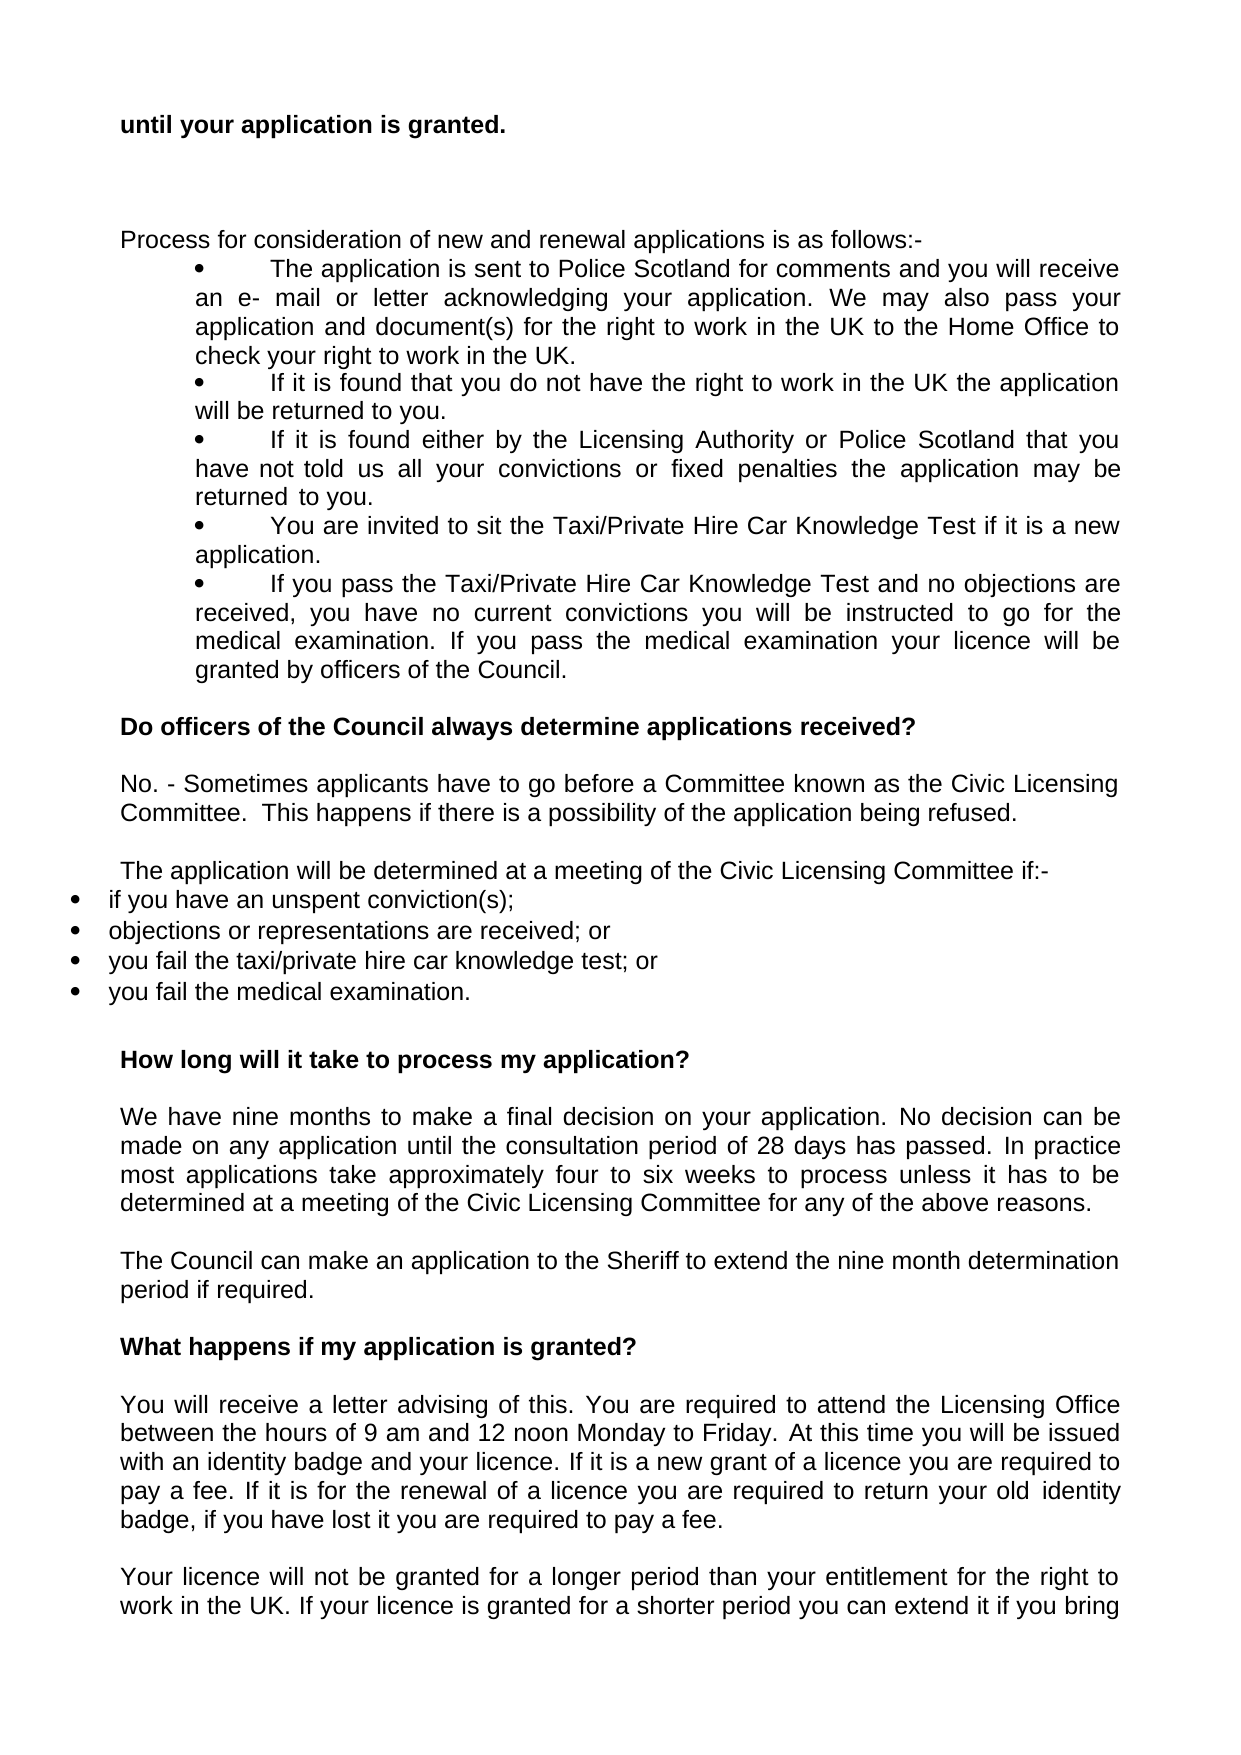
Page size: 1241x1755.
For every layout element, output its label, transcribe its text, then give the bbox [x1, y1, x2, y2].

subtitle What happens if my application is granted? [120, 1332, 1132, 1361]
text The application will be determined at a meeting of the Civic Licensing Committee if:- [120, 856, 1132, 884]
text You will receive a letter advising of this. You are required to attend the Licensing Office between the hours of 9 am and 12 noon Monday to Friday. At this time you will be issued with an identity badge and your licence. If it is a new grant of a licence you are required to pay a fee. If it is for the renewal of a licence you are required to return your old identity badge, if you have lost it you are required to pay a fee. [120, 1389, 1121, 1533]
text The Council can make an application to the Sheriff to extend the nine month determination period if required. [120, 1246, 1121, 1303]
subtitle Do officers of the Council always determine applications received? [120, 712, 1132, 741]
list If it is found either by the Licensing Authority or Police Scotland that you have not told us all your convictions or fixed penalties the application may be returned to you. [195, 425, 1121, 511]
list You are invited to sit the Taxi/Private Hire Car Knowledge Test if it is a new application. [195, 511, 1121, 569]
list you fail the medical examination. [71, 976, 1132, 1006]
list if you have an unspent conviction(s); [71, 884, 1132, 915]
text We have nine months to make a final decision on your application. No decision can be made on any application until the consultation period of 28 days has passed. In practice most applications take approximately four to six weeks to process unless it has to be determined at a meeting of the Civic Licensing Committee for any of the above reasons. [120, 1102, 1121, 1217]
subtitle until your application is granted. [120, 110, 1132, 139]
list If it is found that you do not have the right to work in the UK the application will be returned to you. [195, 369, 1121, 424]
text No. - Sometimes applicants have to go before a Committee known as the Civic Licensing Committee. This happens if there is a possibility of the application being refused. [120, 769, 1121, 827]
text Process for consideration of new and renewal applications is as follows:- [120, 225, 1132, 254]
subtitle How long will it take to process my application? [120, 1044, 1132, 1073]
list you fail the taxi/private hire car knowledge test; or [71, 945, 1132, 976]
list The application is sent to Police Scotland for comments and you will receive an e- mail or letter acknowledging your application. We may also pass your application and document(s) for the right to work in the UK to the Home Office to check your right to work in the UK. [195, 254, 1121, 369]
text Your licence will not be granted for a longer period than your entitlement for the right to work in the UK. If your licence is granted for a shorter period you can extend it if you bring [120, 1562, 1121, 1619]
list objections or representations are received; or [71, 915, 1132, 945]
list If you pass the Taxi/Private Hire Car Knowledge Test and no objections are received, you have no current convictions you will be instructed to go for the medical examination. If you pass the medical examination your licence will be granted by officers of the Council. [195, 569, 1121, 684]
